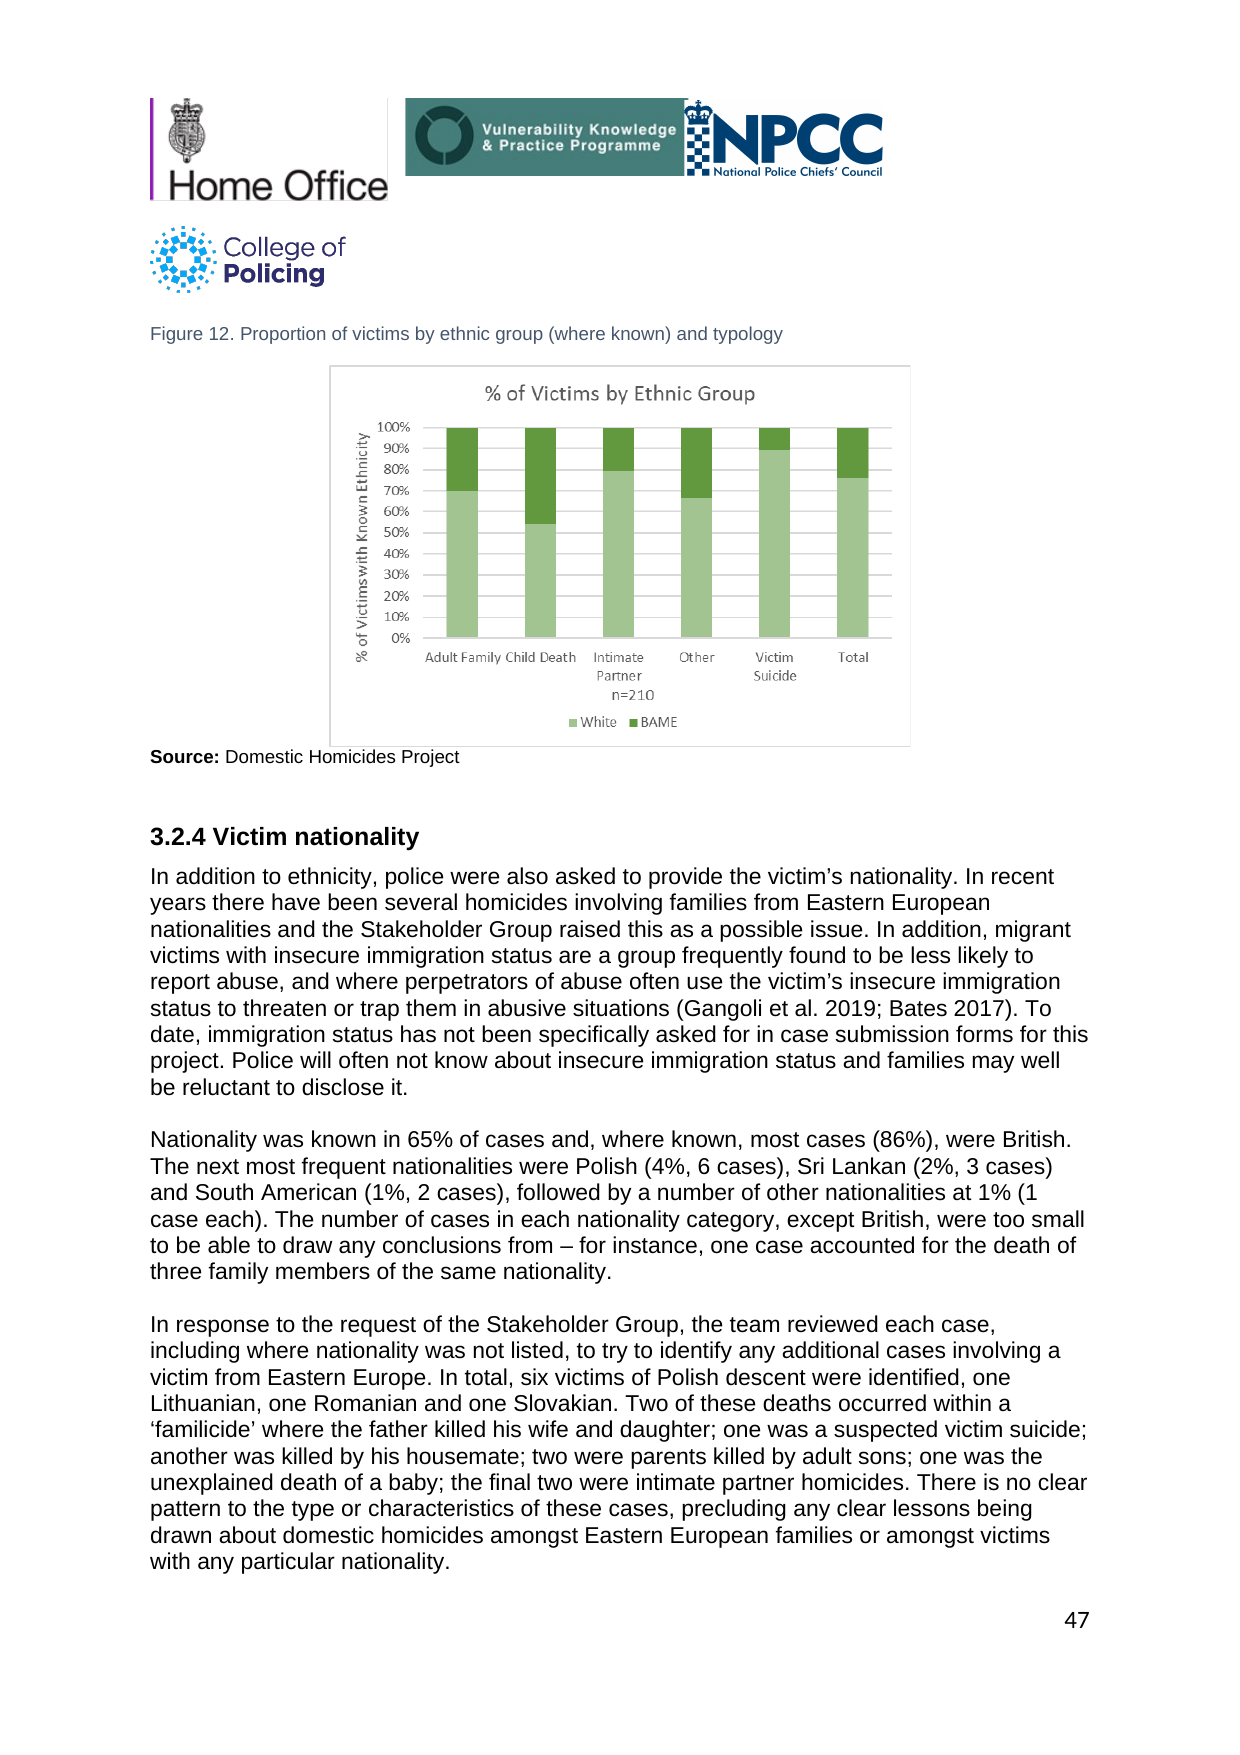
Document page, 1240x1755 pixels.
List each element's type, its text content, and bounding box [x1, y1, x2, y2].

text Nationality was known in 65% of cases and, where known, most cases (86%), were British. The next most frequent nationalities were Polish (4%, 6 cases), Sri Lankan (2%, 3 cases) and South American (1%, 2 cases), followed by a number of other nationalities at 1% (1 case each). The number of cases in each nationality category, except British, were too small to be able to draw any conclusions from – for instance, one case accounted for the death of three family members of the same nationality. [150, 1126, 1089, 1284]
subtitle 3.2.4 Victim nationality [150, 822, 1089, 850]
text In addition to ethnicity, police were also asked to provide the victim’s nationality. In recent years there have been several homicides involving families from Eastern European nationalities and the Stakeholder Group raised this as a possible issue. In addition, migrant victims with insecure immigration status are a group frequently found to be less likely to report abuse, and where perpetrators of abuse often use the victim’s insecure immigration status to threaten or trap them in abusive situations (Gangoli et al. 2019; Bates 2017). To date, immigration status has not been specifically asked for in case submission forms for this project. Police will often not know about insecure immigration status and families may well be reluctant to disclose it. [150, 863, 1089, 1100]
text In response to the request of the Stakeholder Group, the team reviewed each case, including where nationality was not listed, to try to identify any additional cases involving a victim from Eastern Europe. In total, six victims of Polish descent were identified, one Lithuanian, one Romanian and one Slovakian. Two of these deaths occurred within a ‘familicide’ where the father killed his wife and daughter; one was a suspected victim suicide; another was killed by his housemate; two were parents killed by adult sons; one was the unexplained death of a baby; the final two were intimate partner homicides. There is no clear pattern to the type or characteristics of these cases, precluding any clear lessons being drawn about domestic homicides amongst Eastern European families or amongst victims with any particular nationality. [150, 1311, 1089, 1574]
text Source: Domestic Homicides Project [150, 746, 1089, 768]
text Figure 12. Proportion of victims by ethnic group (where known) and typology [150, 323, 1089, 344]
